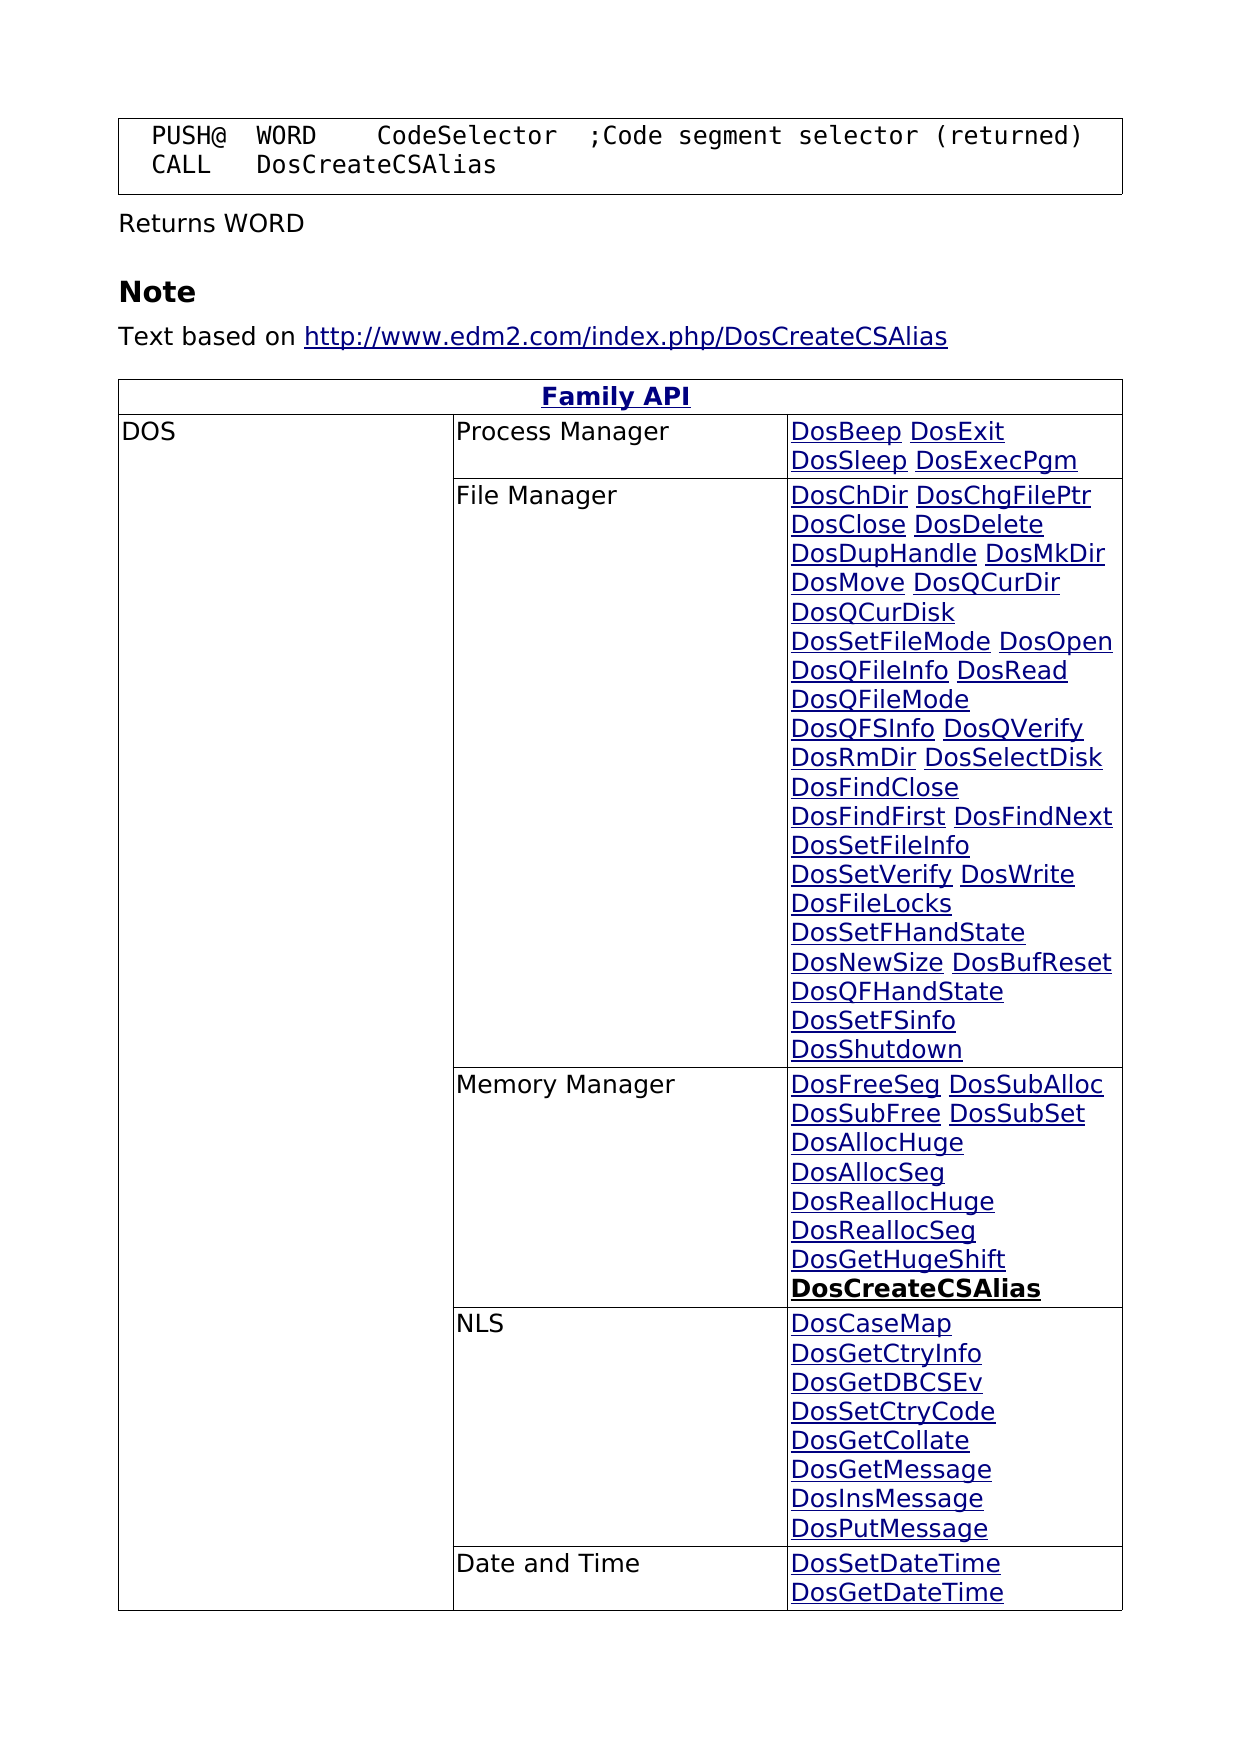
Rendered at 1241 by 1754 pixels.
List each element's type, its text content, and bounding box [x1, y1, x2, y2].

text Returns WORD [118, 209, 1122, 238]
table_header Family API [119, 380, 1122, 414]
table_cell DOS [119, 415, 453, 1610]
table_cell Process Manager [454, 415, 787, 478]
table_cell DosChDir DosChgFilePtr DosClose DosDelete DosDupHandle DosMkDir DosMove DosQCurDir DosQCurDisk DosSetFileMode DosOpen DosQFileInfo DosRead DosQFileMode DosQFSInfo DosQVerify DosRmDir DosSelectDisk DosFindClose DosFindFirst DosFindNext DosSetFileInfo DosSetVerify DosWrite DosFileLocks DosSetFHandState DosNewSize DosBufReset DosQFHandState DosSetFSinfo DosShutdown [788, 479, 1122, 1067]
table_cell File Manager [454, 479, 787, 1067]
table_cell DosBeep DosExit DosSleep DosExecPgm [788, 415, 1122, 478]
table_cell Date and Time [454, 1547, 787, 1610]
text Text based on http://www.edm2.com/index.php/DosCreateCSAlias [118, 322, 1122, 351]
table_cell NLS [454, 1308, 787, 1546]
subtitle Note [118, 276, 1122, 310]
table_cell DosSetDateTime DosGetDateTime [788, 1547, 1122, 1610]
table_cell DosFreeSeg DosSubAlloc DosSubFree DosSubSet DosAllocHuge DosAllocSeg DosReallocHuge DosReallocSeg DosGetHugeShift DosCreateCSAlias [788, 1068, 1122, 1307]
table_cell DosCaseMap DosGetCtryInfo DosGetDBCSEv DosSetCtryCode DosGetCollate DosGetMessage DosInsMessage DosPutMessage [788, 1308, 1122, 1546]
table_header PUSH@ WORD CodeSelector ;Code segment selector (returned) CALL DosCreateCSAlias [119, 119, 1122, 194]
table_cell Memory Manager [454, 1068, 787, 1307]
